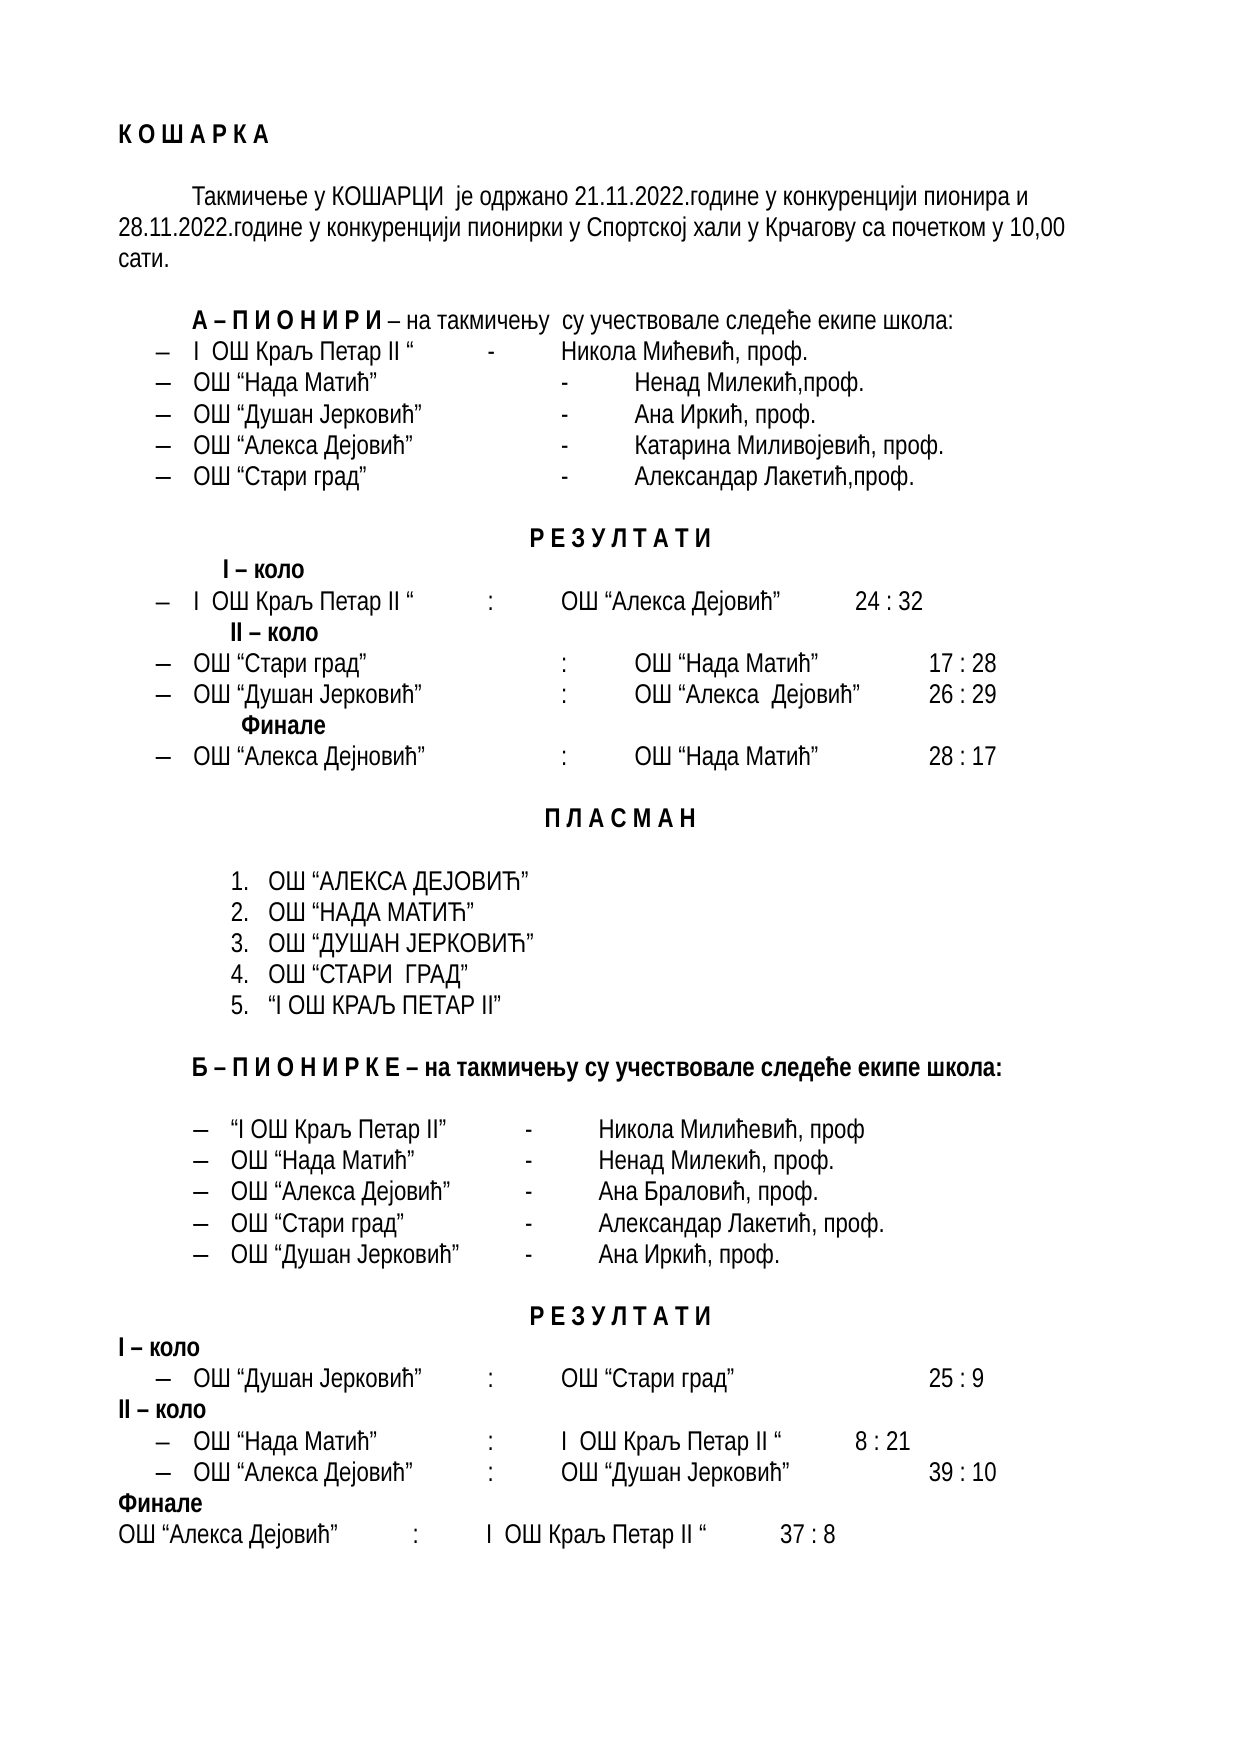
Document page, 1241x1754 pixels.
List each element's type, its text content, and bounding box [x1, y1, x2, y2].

text П Л А С М А Н [118, 802, 1122, 833]
list ОШ “Нада Матић” - Ненад Милекић, проф. [193, 1144, 1122, 1175]
text Р Е З У Л Т А Т И [118, 1300, 1122, 1331]
text II – коло [193, 616, 1122, 647]
text I – коло [118, 553, 1122, 584]
text Р Е З У Л Т А Т И [118, 522, 1122, 553]
list I ОШ Краљ Петар II “ - Никола Мићевић, проф. [156, 335, 1122, 366]
text Финале [118, 709, 1122, 740]
list ОШ “Стари град” - Александар Лакетић,проф. [156, 460, 1122, 491]
list ОШ “Душан Јерковић” - Ана Иркић, проф. [193, 1238, 1122, 1269]
text Финале [118, 1487, 1122, 1518]
text К О Ш А Р К А [118, 118, 1122, 149]
text ОШ “Алекса Дејовић” : I ОШ Краљ Петар II “ 37 : 8 [118, 1518, 1122, 1549]
list ОШ “Нада Матић” : I ОШ Краљ Петар II “ 8 : 21 [156, 1424, 1122, 1456]
list “I ОШ КРАЉ ПЕТАР II” [231, 989, 1122, 1020]
list “I ОШ Краљ Петар II” - Никола Милићевић, проф [193, 1113, 1122, 1144]
text II – коло [118, 1393, 1122, 1424]
text Такмичење у КОШАРЦИ је одржано 21.11.2022.године у конкуренцији пионира и 28.11.2022.године у конкуренцији пионирки у Спортској хали у Крчагову са почетком у 10,00 сати. [118, 180, 1122, 273]
list ОШ “Алекса Дејовић” : ОШ “Душан Јерковић” 39 : 10 [156, 1456, 1122, 1487]
list ОШ “Стари град” : ОШ “Нада Матић” 17 : 28 [156, 647, 1122, 678]
list ОШ “Душан Јерковић” : ОШ “Стари град” 25 : 9 [156, 1362, 1122, 1393]
list ОШ “Алекса Дејовић” - Катарина Миливојевић, проф. [156, 429, 1122, 460]
list ОШ “НАДА МАТИЋ” [231, 896, 1122, 927]
text I – коло [118, 1331, 1122, 1362]
list ОШ “Алекса Дејовић” - Ана Браловић, проф. [193, 1175, 1122, 1207]
list ОШ “Нада Матић” - Ненад Милекић,проф. [156, 366, 1122, 398]
text А – П И О Н И Р И – на такмичењу су учествовале следеће екипе школа: [118, 304, 1122, 335]
list I ОШ Краљ Петар II “ : ОШ “Алекса Дејовић” 24 : 32 [156, 584, 1122, 616]
list ОШ “ДУШАН ЈЕРКОВИЋ” [231, 927, 1122, 958]
list ОШ “Стари град” - Александар Лакетић, проф. [193, 1207, 1122, 1238]
list ОШ “Алекса Дејновић” : ОШ “Нада Матић” 28 : 17 [156, 740, 1122, 771]
list ОШ “АЛЕКСА ДЕЈОВИЋ” [231, 864, 1122, 896]
list ОШ “Душан Јерковић” : ОШ “Алекса Дејовић” 26 : 29 [156, 678, 1122, 709]
list ОШ “Душан Јерковић” - Ана Иркић, проф. [156, 398, 1122, 429]
text Б – П И О Н И Р К Е – на такмичењу су учествовале следеће екипе школа: [118, 1051, 1122, 1082]
list ОШ “СТАРИ ГРАД” [231, 958, 1122, 989]
